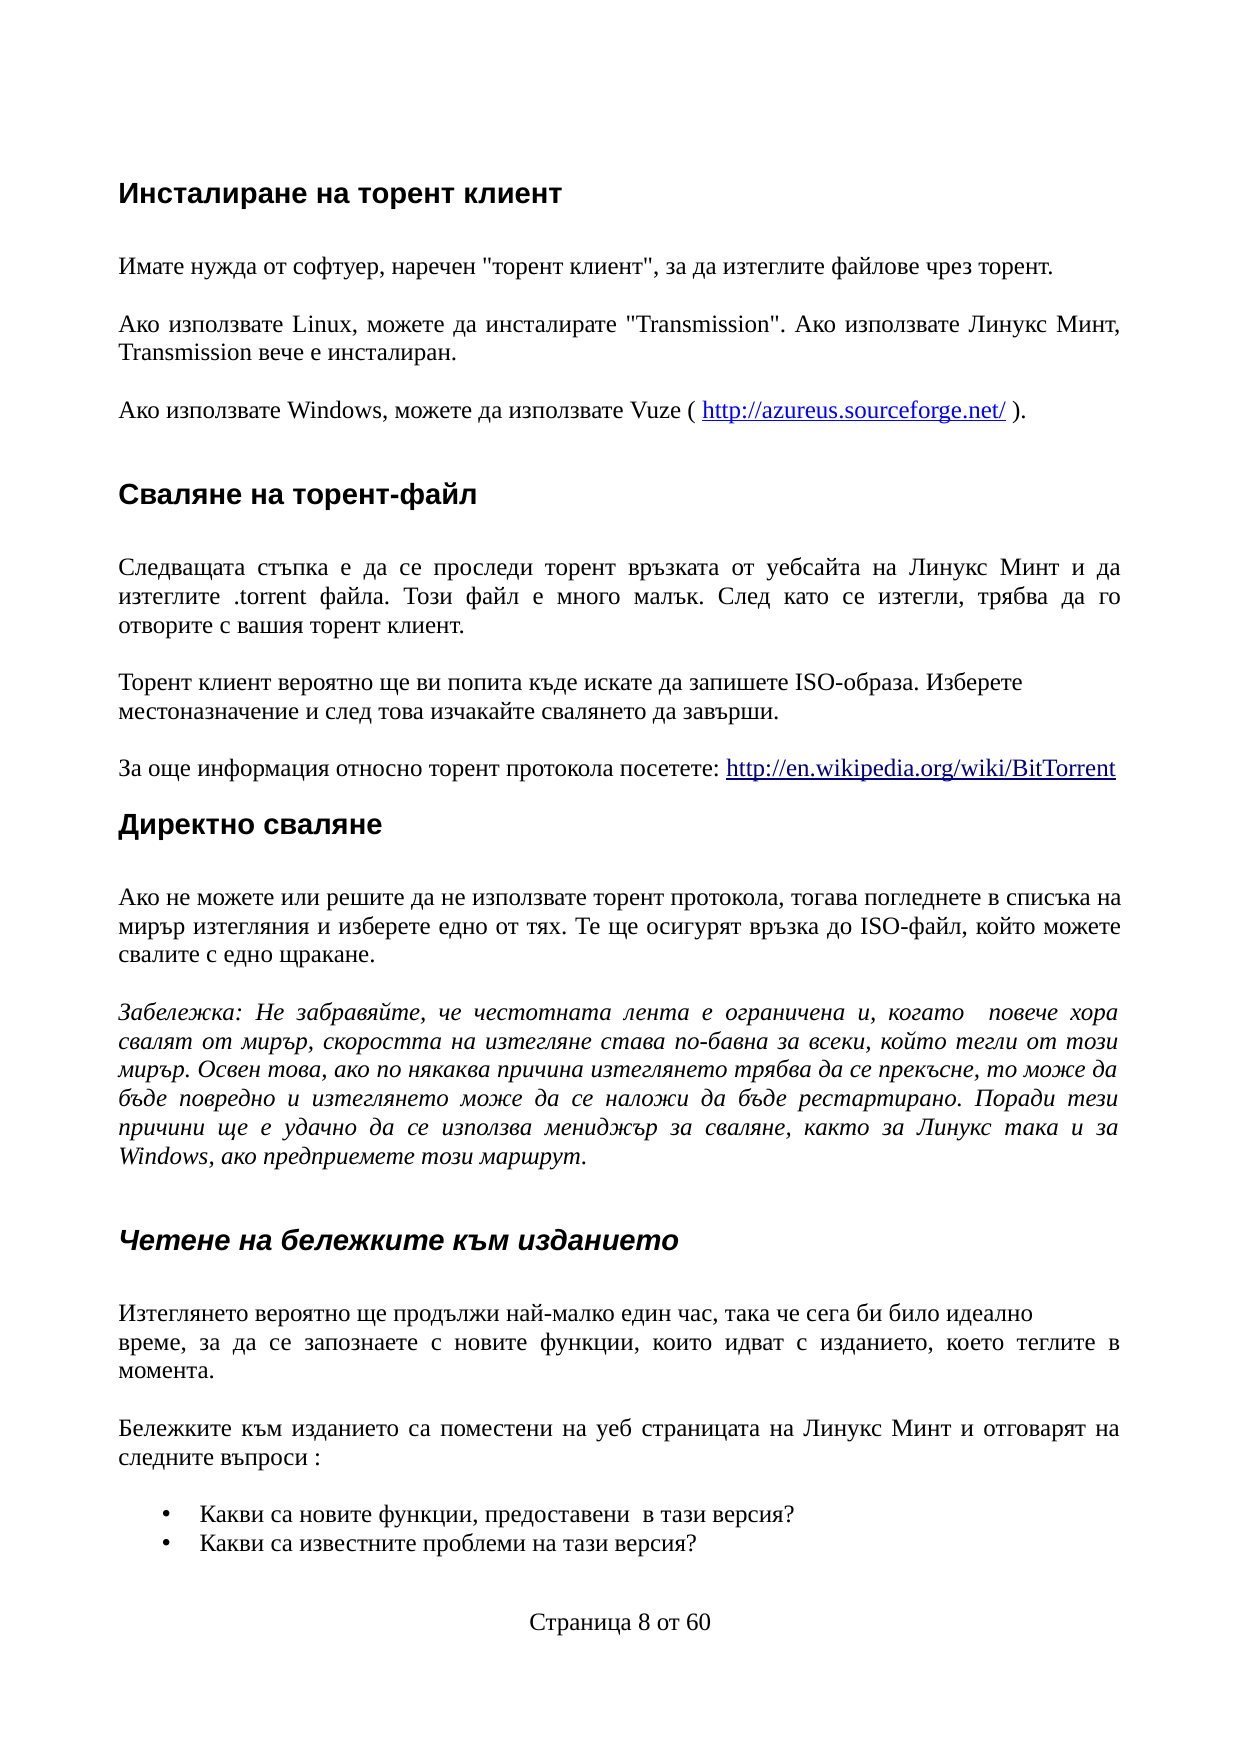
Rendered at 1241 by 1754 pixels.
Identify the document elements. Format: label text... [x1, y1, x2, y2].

text време, за да се запознаете с новите функции, които идват с изданието, което теглите в момента. [118, 1327, 1122, 1384]
text Ако използвате Linux, можете да инсталирате "Transmission". Ако използвате Линукс Минт, Transmission вече е инсталиран. [118, 309, 1122, 366]
text Имате нужда от софтуер, наречен "торент клиент", за да изтеглите файлове чрез торент. [118, 251, 1122, 280]
subtitle Директно сваляне [118, 807, 1122, 841]
list Какви са новите функции, предоставени в тази версия? [162, 1499, 1122, 1528]
text Забележка: Не забравяйте, че честотната лента е ограничена и, когато повече хора свалят от мирър, скоростта на изтегляне става по-бавна за всеки, който тегли от този мирър. Освен това, ако по някаква причина изтеглянето трябва да се прекъсне, то може да бъде повредно и изтеглянето може да се наложи да бъде рестартирано. Поради тези причини ще е удачно да се използва мениджър за сваляне, както за Линукс така и за Windows, ако предприемете този маршрут. [118, 997, 1122, 1169]
text Торент клиент вероятно ще ви попита къде искате да запишете ISO-образа. Изберете [118, 667, 1122, 696]
text За още информация относно торент протокола посетете: http://en.wikipedia.org/wiki/BitTorrent [118, 753, 1122, 782]
subtitle Инсталиране на торент клиент [118, 176, 1122, 210]
text местоназначение и след това изчакайте свалянето да завърши. [118, 696, 1122, 725]
text Следващата стъпка е да се проследи торент връзката от уебсайта на Линукс Минт и да изтеглите .torrent файла. Този файл е много малък. След като се изтегли, трябва да го отворите с вашия торент клиент. [118, 552, 1122, 638]
subtitle Четене на бележките към изданието [118, 1223, 1122, 1257]
subtitle Сваляне на торент-файл [118, 477, 1122, 511]
text Ако не можете или решите да не използвате торент протокола, тогава погледнете в списъка на мирър изтегляния и изберете едно от тях. Те ще осигурят връзка до ISO-файл, който можете свалите с едно щракане. [118, 882, 1122, 968]
text Ако използвате Windows, можете да използвате Vuze ( http://azureus.sourceforge.net/ ). [118, 395, 1122, 424]
text Изтеглянето вероятно ще продължи най-малко един час, така че сега би било идеално [118, 1298, 1122, 1327]
text Бележките към изданието са поместени на уеб страницата на Линукс Минт и отговарят на следните въпроси : [118, 1413, 1122, 1471]
list Какви са известните проблеми на тази версия? [162, 1528, 1122, 1557]
